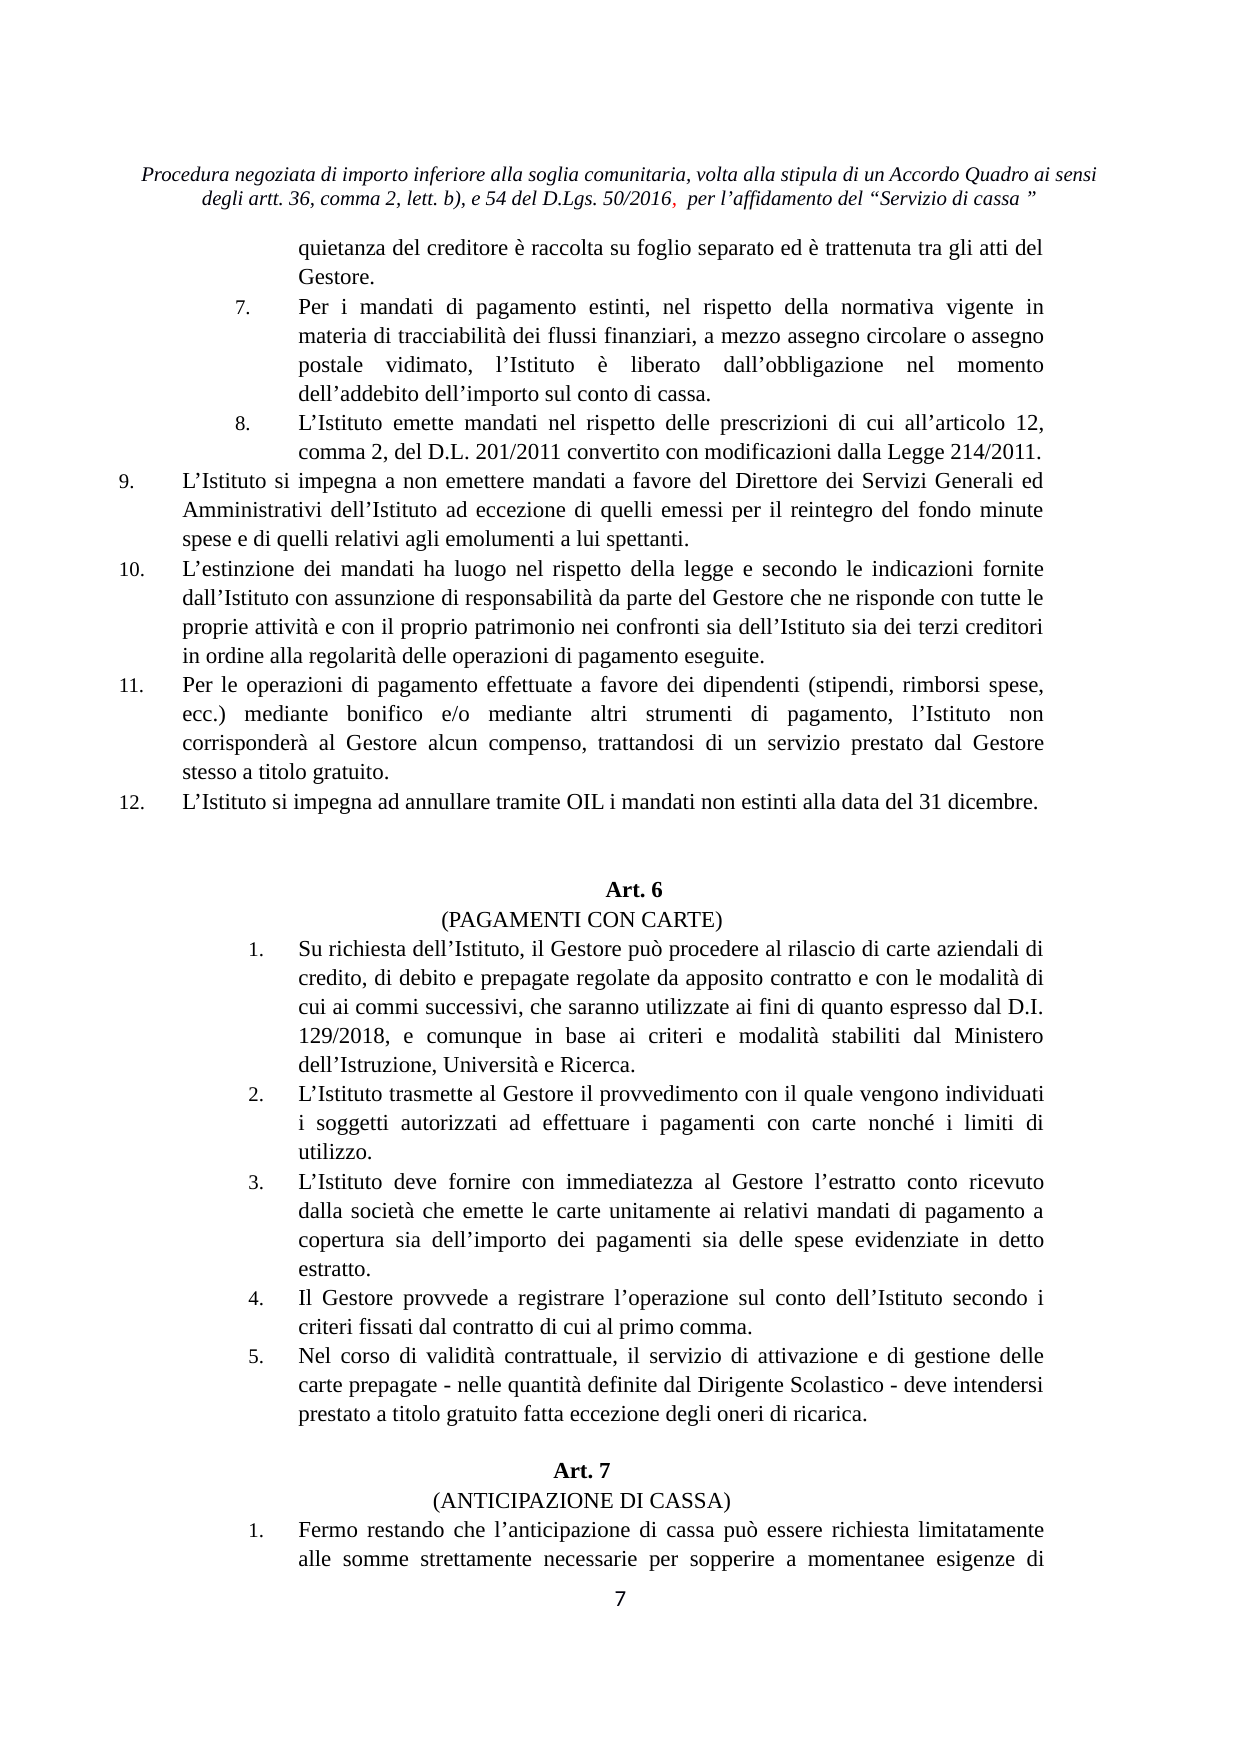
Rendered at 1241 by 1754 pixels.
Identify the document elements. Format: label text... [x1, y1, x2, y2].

list Per i mandati di pagamento estinti, nel rispetto della normativa vigente in materia di tracciabilità dei flussi finanziari, a mezzo assegno circolare o assegno postale vidimato, l’Istituto è liberato dall’obbligazione nel momento dell’addebito dell’importo sul conto di cassa. [235, 293, 1045, 406]
subtitle (PAGAMENTI CON CARTE) [300, 906, 863, 932]
text Art. 6 [118, 876, 1122, 902]
list Nel corso di validità contrattuale, il servizio di attivazione e di gestione delle carte prepagate - nelle quantità definite dal Dirigente Scolastico - deve intendersi prestato a titolo gratuito fatta eccezione degli oneri di ricarica. [248, 1343, 1045, 1427]
list Su richiesta dell’Istituto, il Gestore può procedere al rilascio di carte aziendali di credito, di debito e prepagate regolate da apposito contratto e con le modalità di cui ai commi successivi, che saranno utilizzate ai fini di quanto espresso dal D.I. 129/2018, e comunque in base ai criteri e modalità stabiliti dal Ministero dell’Istruzione, Università e Ricerca. [248, 935, 1045, 1077]
text Art. 7 [119, 1457, 1044, 1484]
list Per le operazioni di pagamento effettuate a favore dei dipendenti (stipendi, rimborsi spese, ecc.) mediante bonifico e/o mediante altri strumenti di pagamento, l’Istituto non corrisponderà al Gestore alcun compenso, trattandosi di un servizio prestato dal Gestore stesso a titolo gratuito. [119, 671, 1045, 784]
list L’Istituto emette mandati nel rispetto delle prescrizioni di cui all’articolo 12, comma 2, del D.L. 201/2011 convertito con modificazioni dalla Legge 214/2011. [235, 409, 1045, 464]
list Fermo restando che l’anticipazione di cassa può essere richiesta limitatamente alle somme strettamente necessarie per sopperire a momentanee esigenze di [248, 1516, 1045, 1572]
list L’Istituto si impegna ad annullare tramite OIL i mandati non estinti alla data del 31 dicembre. [119, 788, 1045, 814]
list L’Istituto deve fornire con immediatezza al Gestore l’estratto conto ricevuto dalla società che emette le carte unitamente ai relativi mandati di pagamento a copertura sia dell’importo dei pagamenti sia delle spese evidenziate in detto estratto. [248, 1168, 1045, 1281]
subtitle (ANTICIPAZIONE DI CASSA) [300, 1487, 863, 1513]
list Il Gestore provvede a registrare l’operazione sul conto dell’Istituto secondo i criteri fissati dal contratto di cui al primo comma. [248, 1284, 1045, 1339]
list quietanza del creditore è raccolta su foglio separato ed è trattenuta tra gli atti del Gestore. [235, 234, 1045, 290]
list L’estinzione dei mandati ha luogo nel rispetto della legge e secondo le indicazioni fornite dall’Istituto con assunzione di responsabilità da parte del Gestore che ne risponde con tutte le proprie attività e con il proprio patrimonio nei confronti sia dell’Istituto sia dei terzi creditori in ordine alla regolarità delle operazioni di pagamento eseguite. [119, 555, 1045, 668]
list L’Istituto trasmette al Gestore il provvedimento con il quale vengono individuati i soggetti autorizzati ad effettuare i pagamenti con carte nonché i limiti di utilizzo. [248, 1080, 1045, 1165]
list L’Istituto si impegna a non emettere mandati a favore del Direttore dei Servizi Generali ed Amministrativi dell’Istituto ad eccezione di quelli emessi per il reintegro del fondo minute spese e di quelli relativi agli emolumenti a lui spettanti. [119, 468, 1045, 552]
